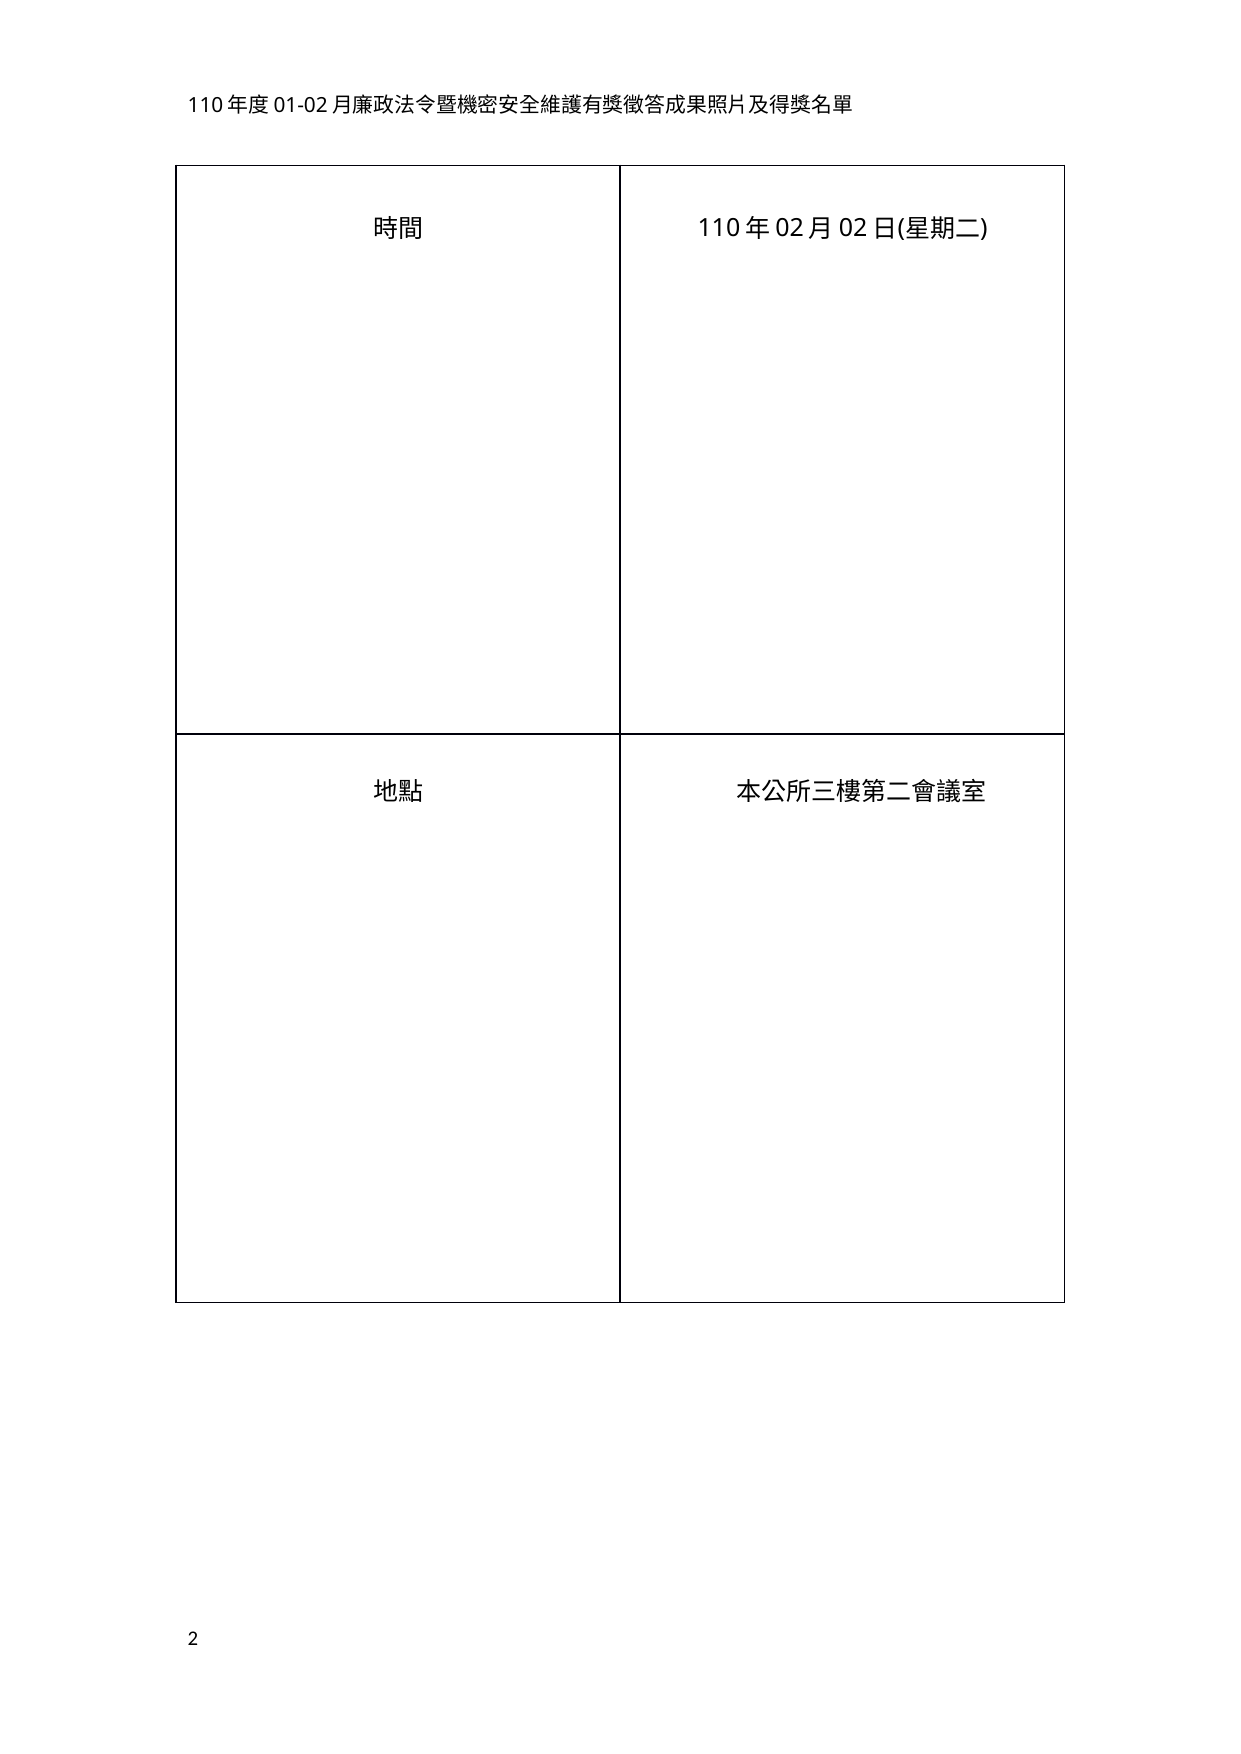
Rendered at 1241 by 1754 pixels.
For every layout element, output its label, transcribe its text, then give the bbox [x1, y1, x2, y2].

table_cell 本公所三樓第二會議室 [621, 735, 1064, 1301]
table_cell 110年02月02日(星期二) [621, 166, 1064, 733]
table_cell 地點 [177, 735, 619, 1301]
table_cell 時間 [177, 166, 619, 733]
